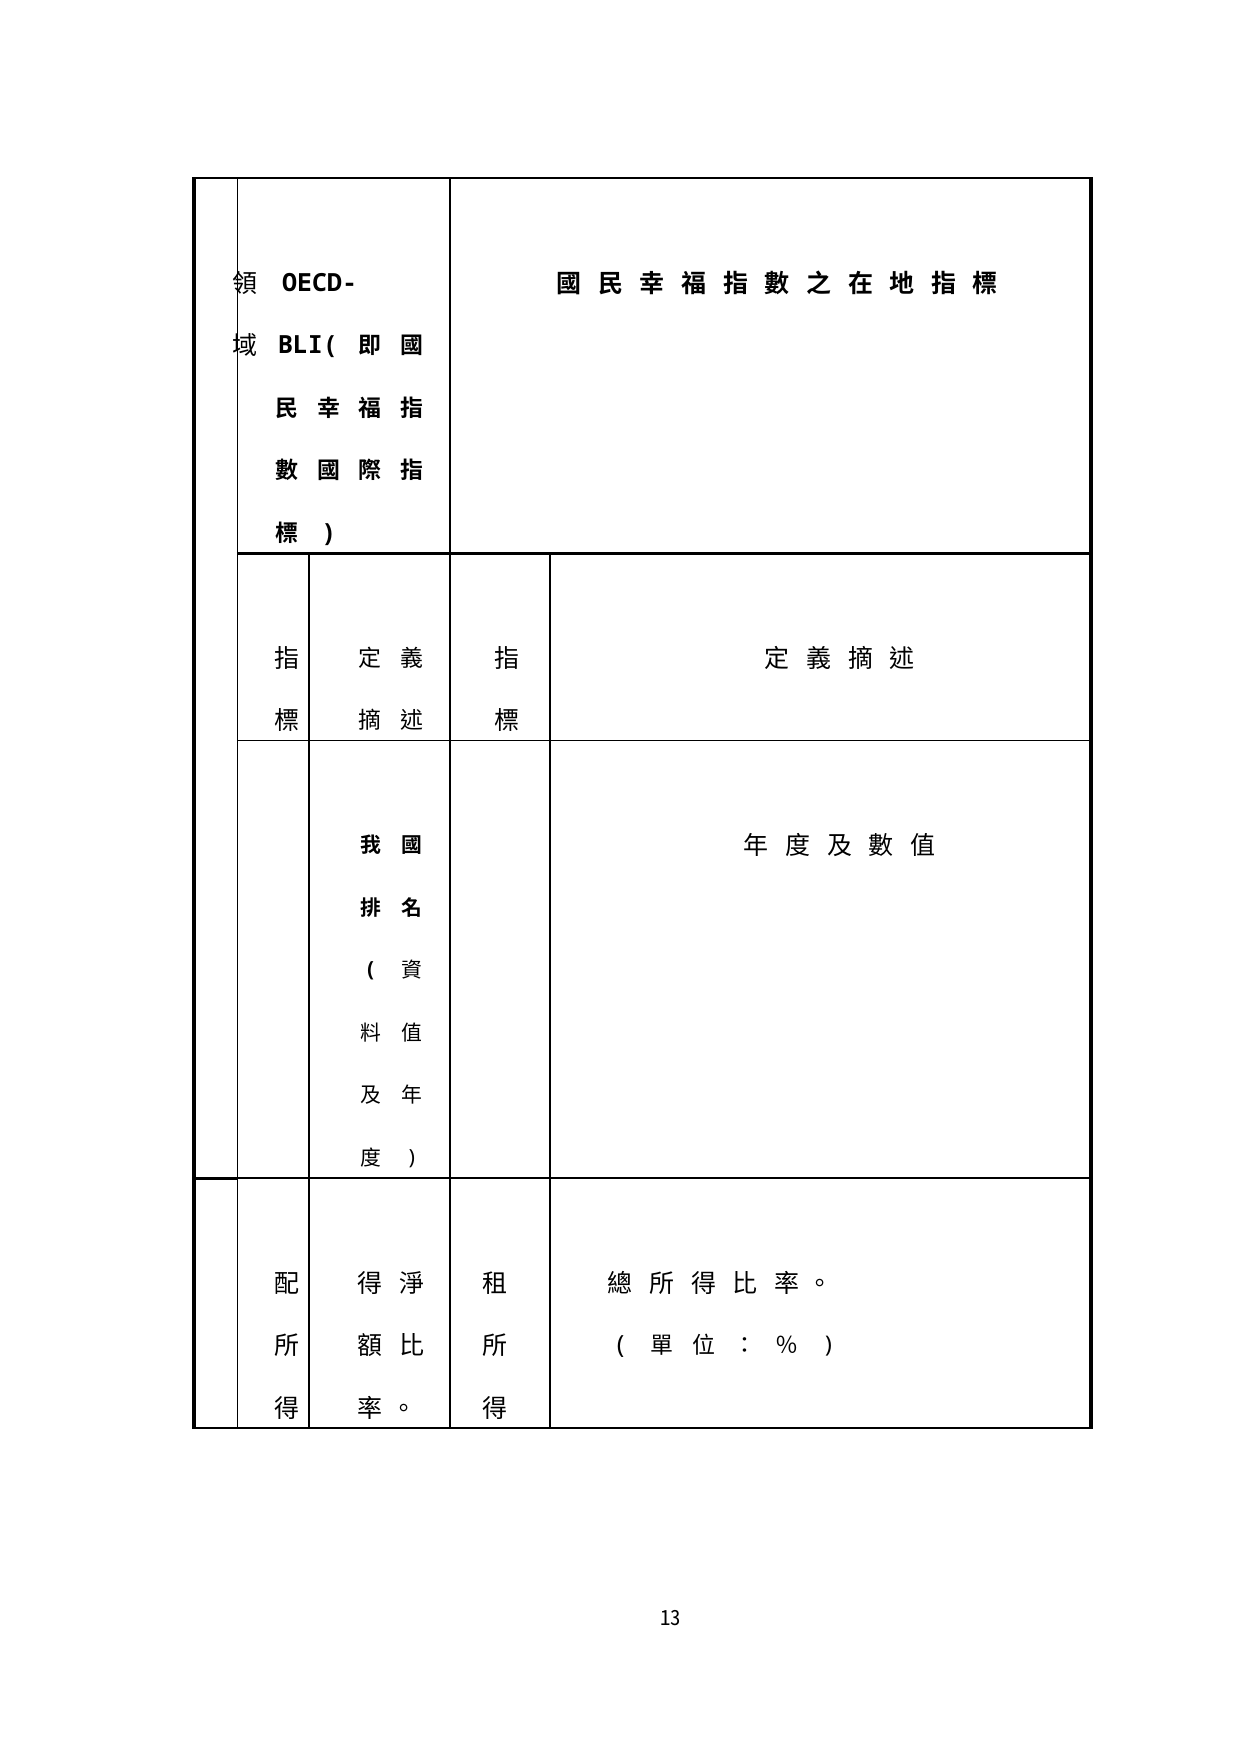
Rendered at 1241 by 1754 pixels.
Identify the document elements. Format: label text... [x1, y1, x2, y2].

table_cell 居住 條件 [196, 1180, 237, 1427]
table_cell 得淨額比率。 [310, 1179, 449, 1427]
table_cell 配所得 [238, 1179, 308, 1427]
table_header 領域 [196, 179, 237, 1177]
table_cell 我國排名(資料值及年度) [310, 741, 449, 1177]
table_cell 定義摘述 [551, 555, 1089, 740]
table_cell [451, 741, 549, 1177]
table_header 國民幸福指數之在地指標 [451, 179, 1089, 552]
table_cell 指標 [238, 555, 308, 740]
table_cell 年度及數值 [551, 741, 1089, 1177]
table_header OECD-BLI(即國民幸福指數國際指標) [238, 179, 449, 552]
table_cell 指標 [451, 555, 549, 740]
table_cell 總所得比率。 (單位：％) [551, 1179, 1089, 1427]
table_cell 定義摘述 [310, 555, 449, 740]
table_cell [238, 741, 308, 1177]
table_cell 租所得 [451, 1179, 549, 1427]
